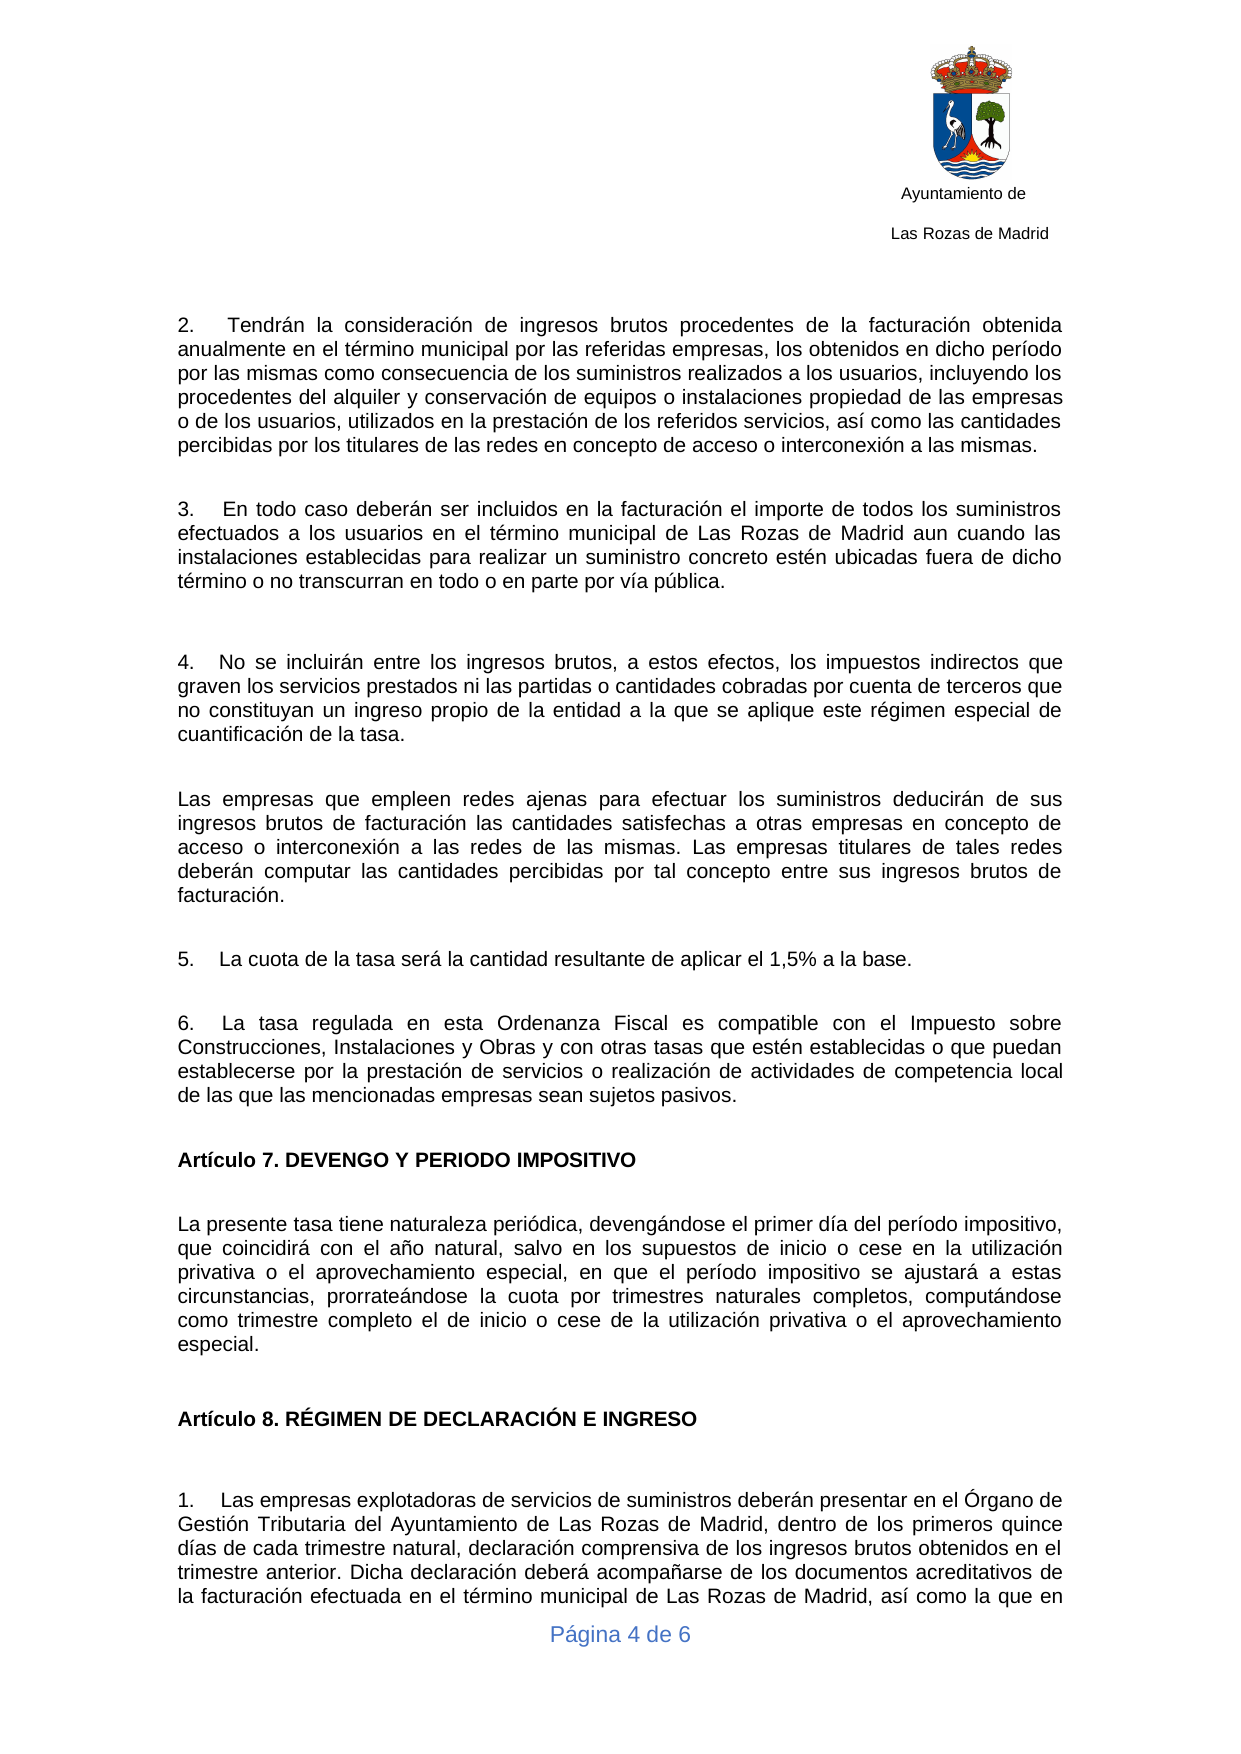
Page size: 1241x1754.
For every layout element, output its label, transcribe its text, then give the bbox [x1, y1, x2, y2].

list Las empresas explotadoras de servicios de suministros deberán presentar en el Órgano de Gestión Tributaria del Ayuntamiento de Las Rozas de Madrid, dentro de los primeros quince días de cada trimestre natural, declaración comprensiva de los ingresos brutos obtenidos en el trimestre anterior. Dicha declaración deberá acompañarse de los documentos acreditativos de la facturación efectuada en el término municipal de Las Rozas de Madrid, así como la que en [177, 1488, 1063, 1608]
subtitle Artículo 8. RÉGIMEN DE DECLARACIÓN E INGRESO [177, 1407, 1063, 1431]
text La presente tasa tiene naturaleza periódica, devengándose el primer día del período impositivo, que coincidirá con el año natural, salvo en los supuestos de inicio o cese en la utilización privativa o el aprovechamiento especial, en que el período impositivo se ajustará a estas circunstancias, prorrateándose la cuota por trimestres naturales completos, computándose como trimestre completo el de inicio o cese de la utilización privativa o el aprovechamiento especial. [177, 1212, 1063, 1356]
list En todo caso deberán ser incluidos en la facturación el importe de todos los suministros efectuados a los usuarios en el término municipal de Las Rozas de Madrid aun cuando las instalaciones establecidas para realizar un suministro concreto estén ubicadas fuera de dicho término o no transcurran en todo o en parte por vía pública. [177, 497, 1063, 593]
list La tasa regulada en esta Ordenanza Fiscal es compatible con el Impuesto sobre Construcciones, Instalaciones y Obras y con otras tasas que estén establecidas o que puedan establecerse por la prestación de servicios o realización de actividades de competencia local de las que las mencionadas empresas sean sujetos pasivos. [177, 1011, 1063, 1107]
list No se incluirán entre los ingresos brutos, a estos efectos, los impuestos indirectos que graven los servicios prestados ni las partidas o cantidades cobradas por cuenta de terceros que no constituyan un ingreso propio de la entidad a la que se aplique este régimen especial de cuantificación de la tasa. [177, 650, 1063, 746]
list Tendrán la consideración de ingresos brutos procedentes de la facturación obtenida anualmente en el término municipal por las referidas empresas, los obtenidos en dicho período por las mismas como consecuencia de los suministros realizados a los usuarios, incluyendo los procedentes del alquiler y conservación de equipos o instalaciones propiedad de las empresas o de los usuarios, utilizados en la prestación de los referidos servicios, así como las cantidades percibidas por los titulares de las redes en concepto de acceso o interconexión a las mismas. [177, 313, 1063, 456]
subtitle Artículo 7. DEVENGO Y PERIODO IMPOSITIVO [177, 1148, 1063, 1172]
list La cuota de la tasa será la cantidad resultante de aplicar el 1,5% a la base. [177, 947, 1063, 971]
text Las empresas que empleen redes ajenas para efectuar los suministros deducirán de sus ingresos brutos de facturación las cantidades satisfechas a otras empresas en concepto de acceso o interconexión a las redes de las mismas. Las empresas titulares de tales redes deberán computar las cantidades percibidas por tal concepto entre sus ingresos brutos de facturación. [177, 787, 1063, 906]
